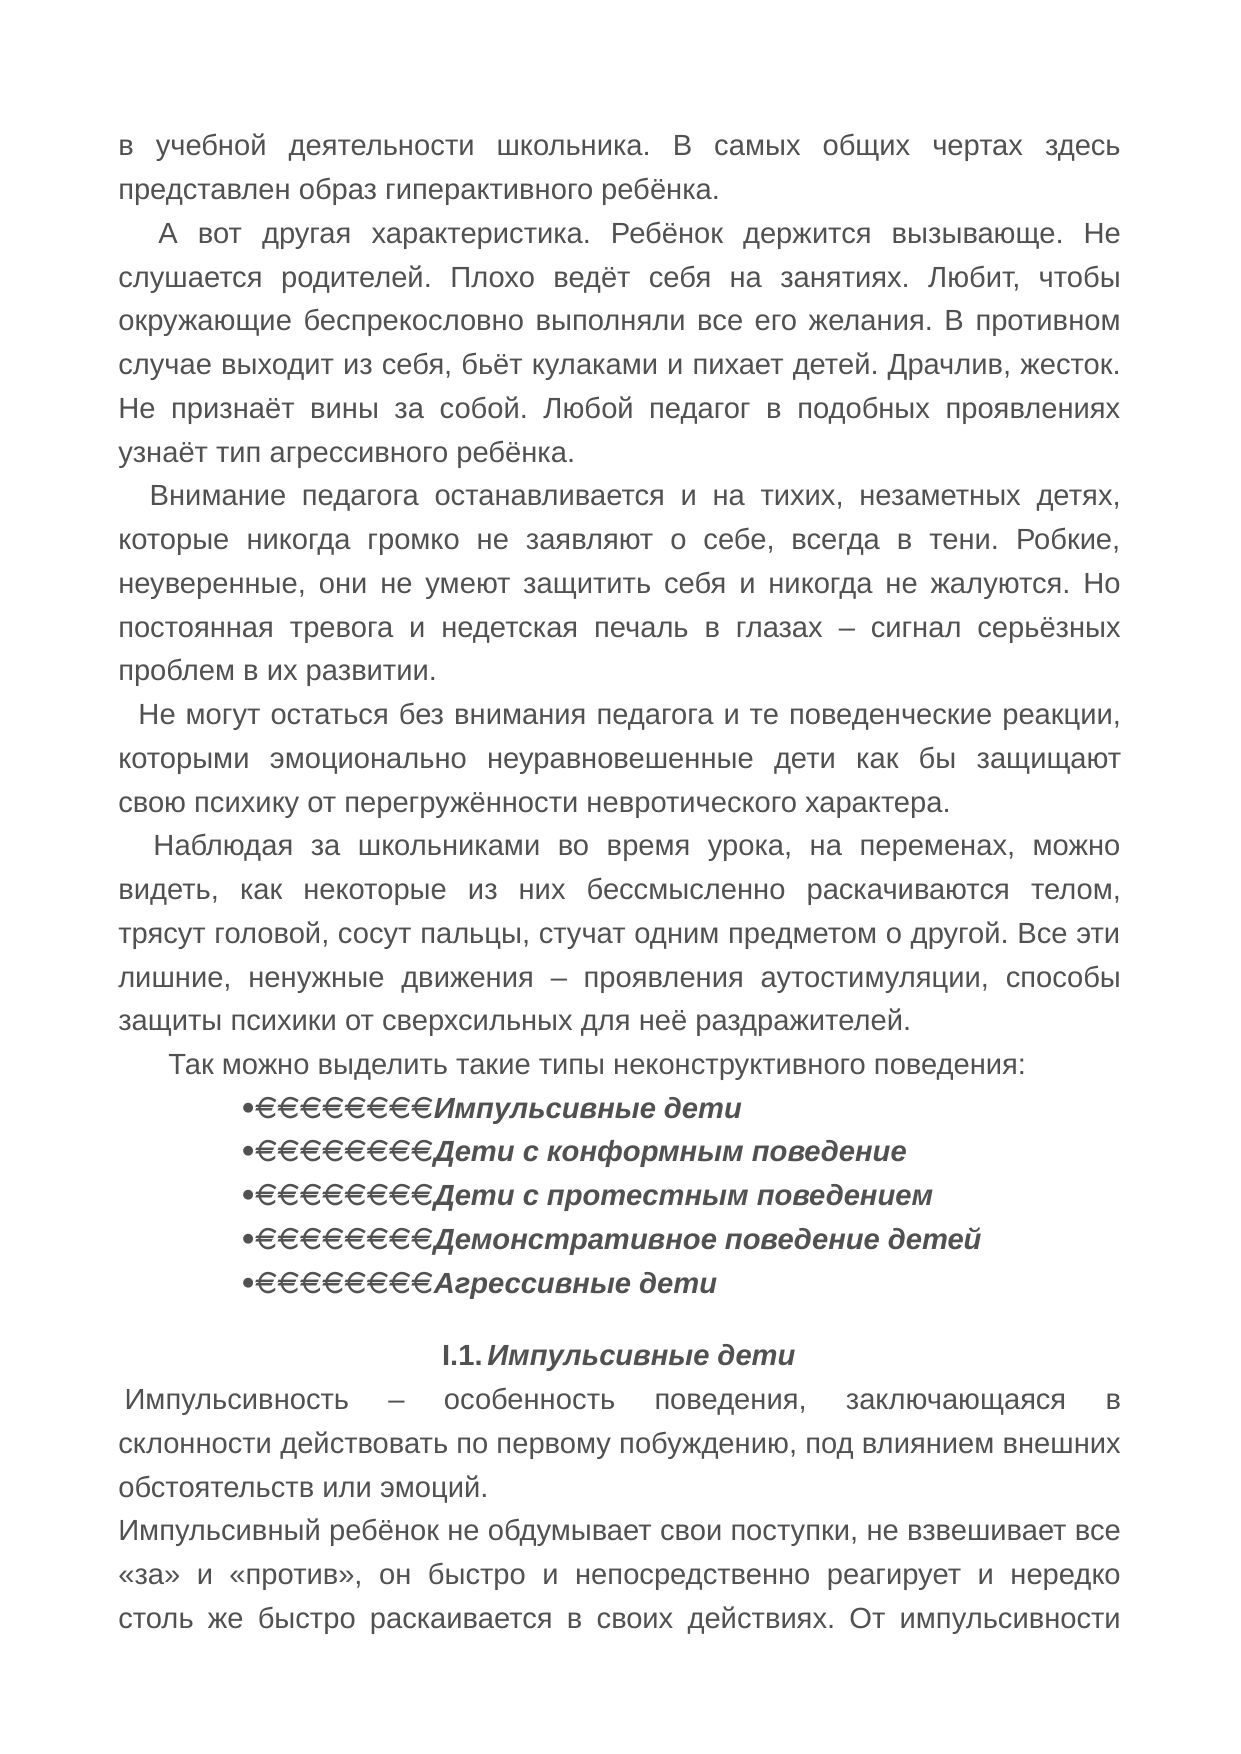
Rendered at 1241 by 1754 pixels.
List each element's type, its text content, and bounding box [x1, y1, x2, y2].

text Внимание педагога останавливается и на тихих, незаметных детях, которые никогда громко не заявляют о себе, всегда в тени. Робкие, неуверенные, они не умеют защитить себя и никогда не жалуются. Но постоянная тревога и недетская печаль в глазах – сигнал серьёзных проблем в их развитии. [118, 468, 1122, 687]
text · Дети с протестным поведением [243, 1168, 1122, 1212]
text · Агрессивные дети [243, 1256, 1122, 1299]
text · Дети с конформным поведение [243, 1124, 1122, 1168]
text Импульсивность – особенность поведения, заключающаяся в склонности действовать по первому побуждению, под влиянием внешних обстоятельств или эмоций. [118, 1372, 1122, 1503]
text Так можно выделить такие типы неконструктивного поведения: [168, 1037, 1122, 1081]
text Наблюдая за школьниками во время урока, на переменах, можно видеть, как некоторые из них бессмысленно раскачиваются телом, трясут головой, сосут пальцы, стучат одним предметом о другой. Все эти лишние, ненужные движения – проявления аутостимуляции, способы защиты психики от сверхсильных для неё раздражителей. [118, 818, 1122, 1037]
text А вот другая характеристика. Ребёнок держится вызывающе. Не слушается родителей. Плохо ведёт себя на занятиях. Любит, чтобы окружающие беспрекословно выполняли все его желания. В противном случае выходит из себя, бьёт кулаками и пихает детей. Драчлив, жесток. Не признаёт вины за собой. Любой педагог в подобных проявлениях узнаёт тип агрессивного ребёнка. [118, 206, 1122, 468]
text Импульсивный ребёнок не обдумывает свои поступки, не взвешивает все «за» и «против», он быстро и непосредственно реагирует и нередко столь же быстро раскаивается в своих действиях. От импульсивности [118, 1503, 1122, 1634]
text в учебной деятельности школьника. В самых общих чертах здесь представлен образ гиперактивного ребёнка. [118, 118, 1122, 206]
text Не могут остаться без внимания педагога и те поведенческие реакции, которыми эмоционально неуравновешенные дети как бы защищают свою психику от перегружённости невротического характера. [118, 687, 1122, 818]
text · Демонстративное поведение детей [243, 1212, 1122, 1256]
text · Импульсивные дети [243, 1081, 1122, 1124]
text I.1. Импульсивные дети [118, 1328, 1122, 1372]
